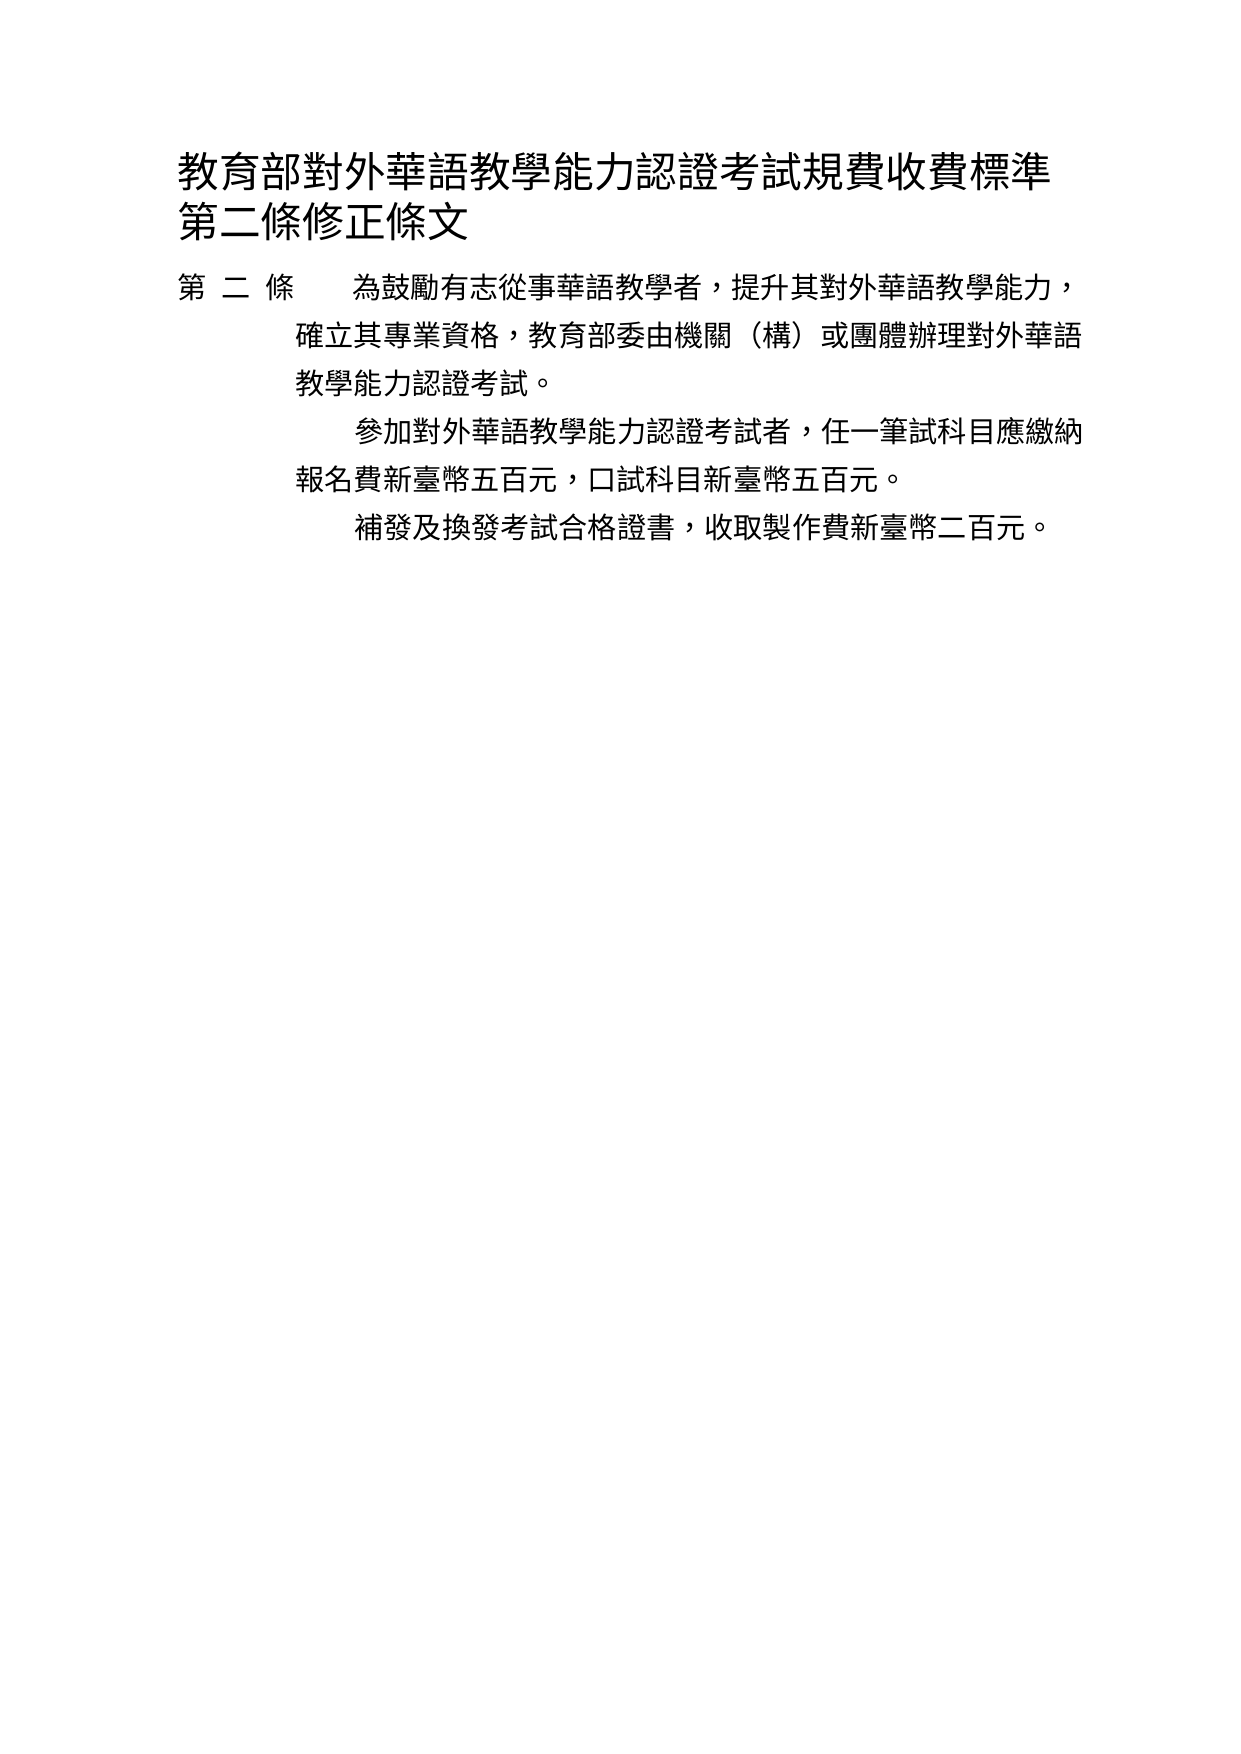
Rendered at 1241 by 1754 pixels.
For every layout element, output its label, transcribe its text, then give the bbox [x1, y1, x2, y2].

text 確立其專業資格，教育部委由機關（構）或團體辦理對外華語 [295, 308, 1093, 356]
text 教育部對外華語教學能力認證考試規費收費標準第二條修正條文 [177, 148, 1093, 248]
text 教學能力認證考試。 [177, 356, 1093, 404]
text 補發及換發考試合格證書，收取製作費新臺幣二百元。 [295, 500, 1087, 548]
text 第 二 條 為鼓勵有志從事華語教學者，提升其對外華語教學能力， [177, 260, 1093, 308]
text 參加對外華語教學能力認證考試者，任一筆試科目應繳納報名費新臺幣五百元，口試科目新臺幣五百元。 [295, 404, 1087, 500]
